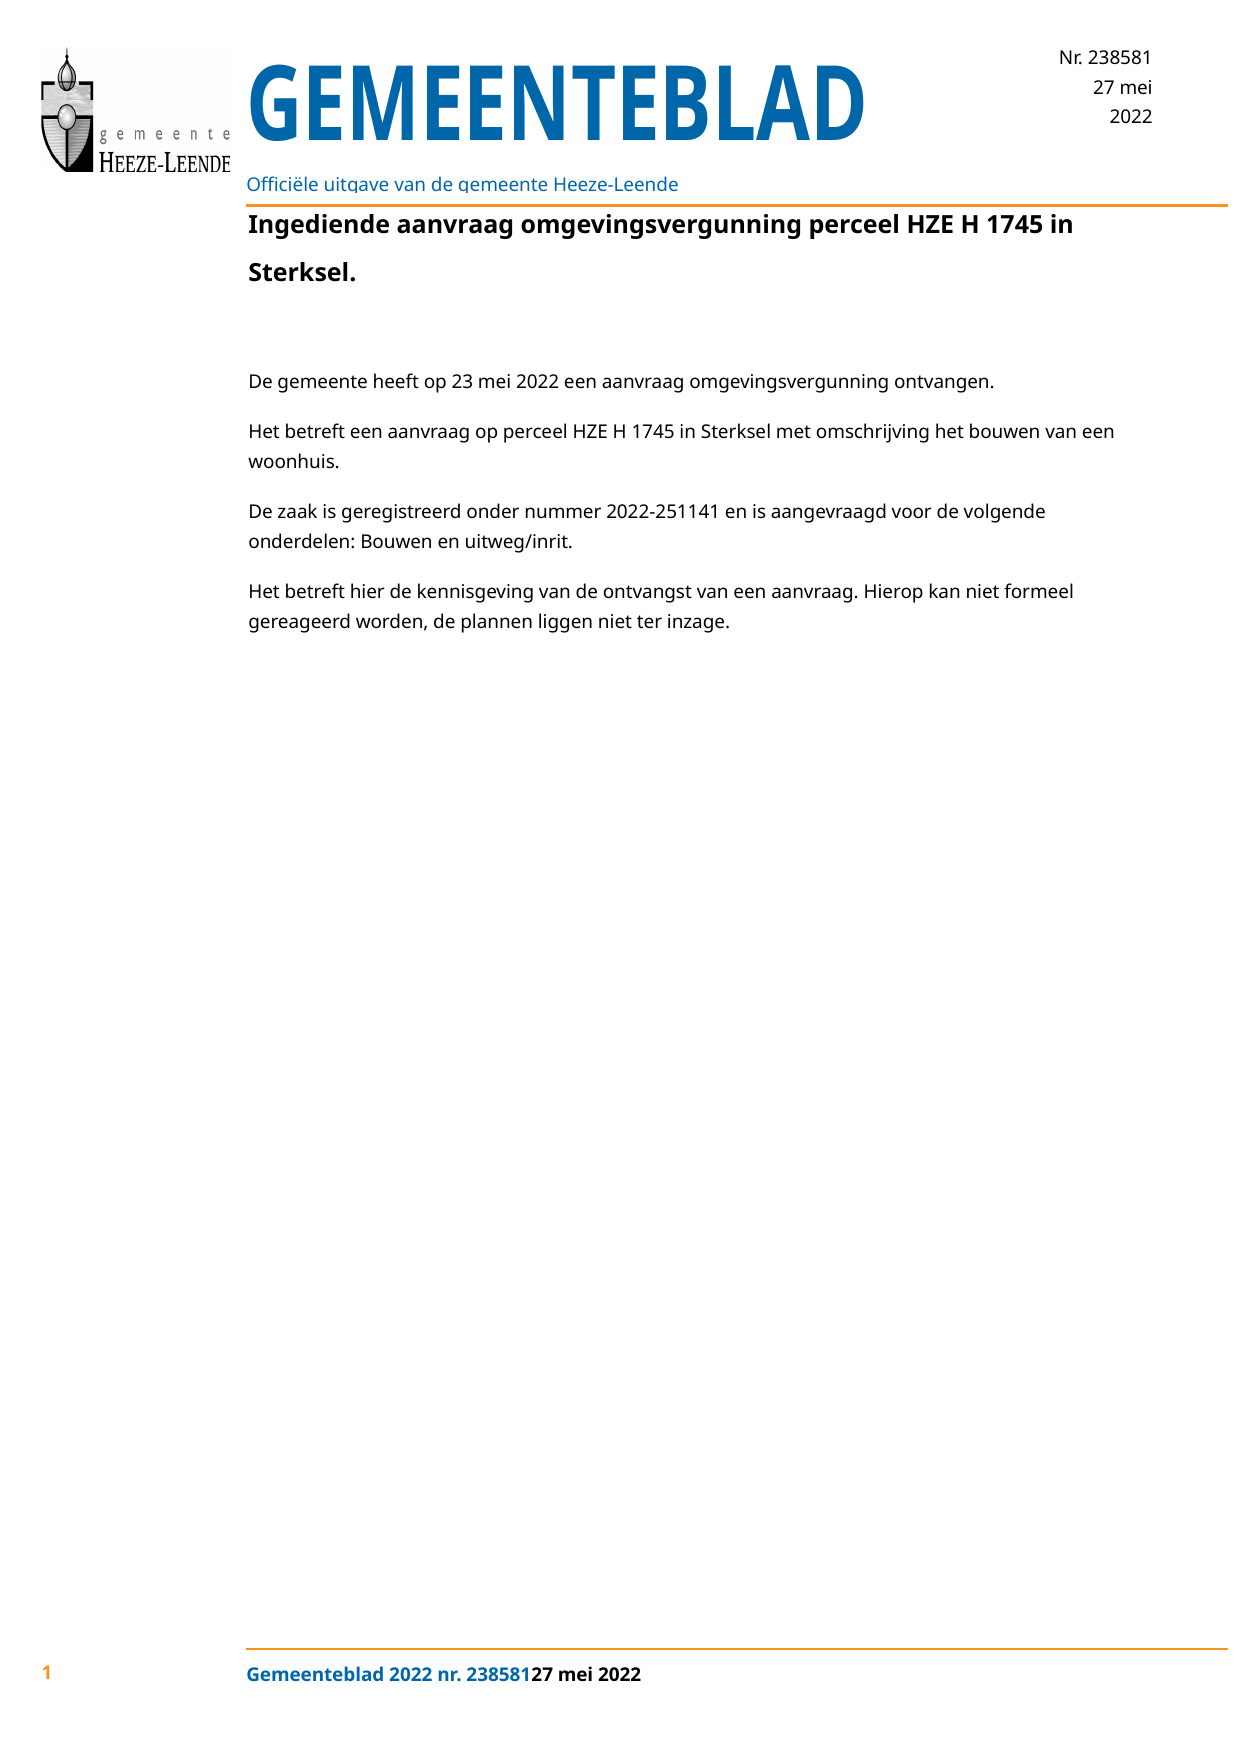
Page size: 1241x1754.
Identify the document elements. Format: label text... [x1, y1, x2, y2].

text De gemeente heeft op 23 mei 2022 een aanvraag omgevingsvergunning ontvangen. [248, 368, 1152, 394]
text Ingediende aanvraag omgevingsvergunning perceel HZE H 1745 in Sterksel. [248, 207, 1152, 288]
text Het betreft hier de kennisgeving van de ontvangst van een aanvraag. Hierop kan niet formeel gereageerd worden, de plannen liggen niet ter inzage. [248, 579, 1152, 634]
picture [41, 47, 231, 172]
text Het betreft een aanvraag op perceel HZE H 1745 in Sterksel met omschrijving het bouwen van een woonhuis. [248, 419, 1152, 474]
text De zaak is geregistreerd onder nummer 2022-251141 en is aangevraagd voor de volgende onderdelen: Bouwen en uitweg/inrit. [248, 499, 1152, 554]
